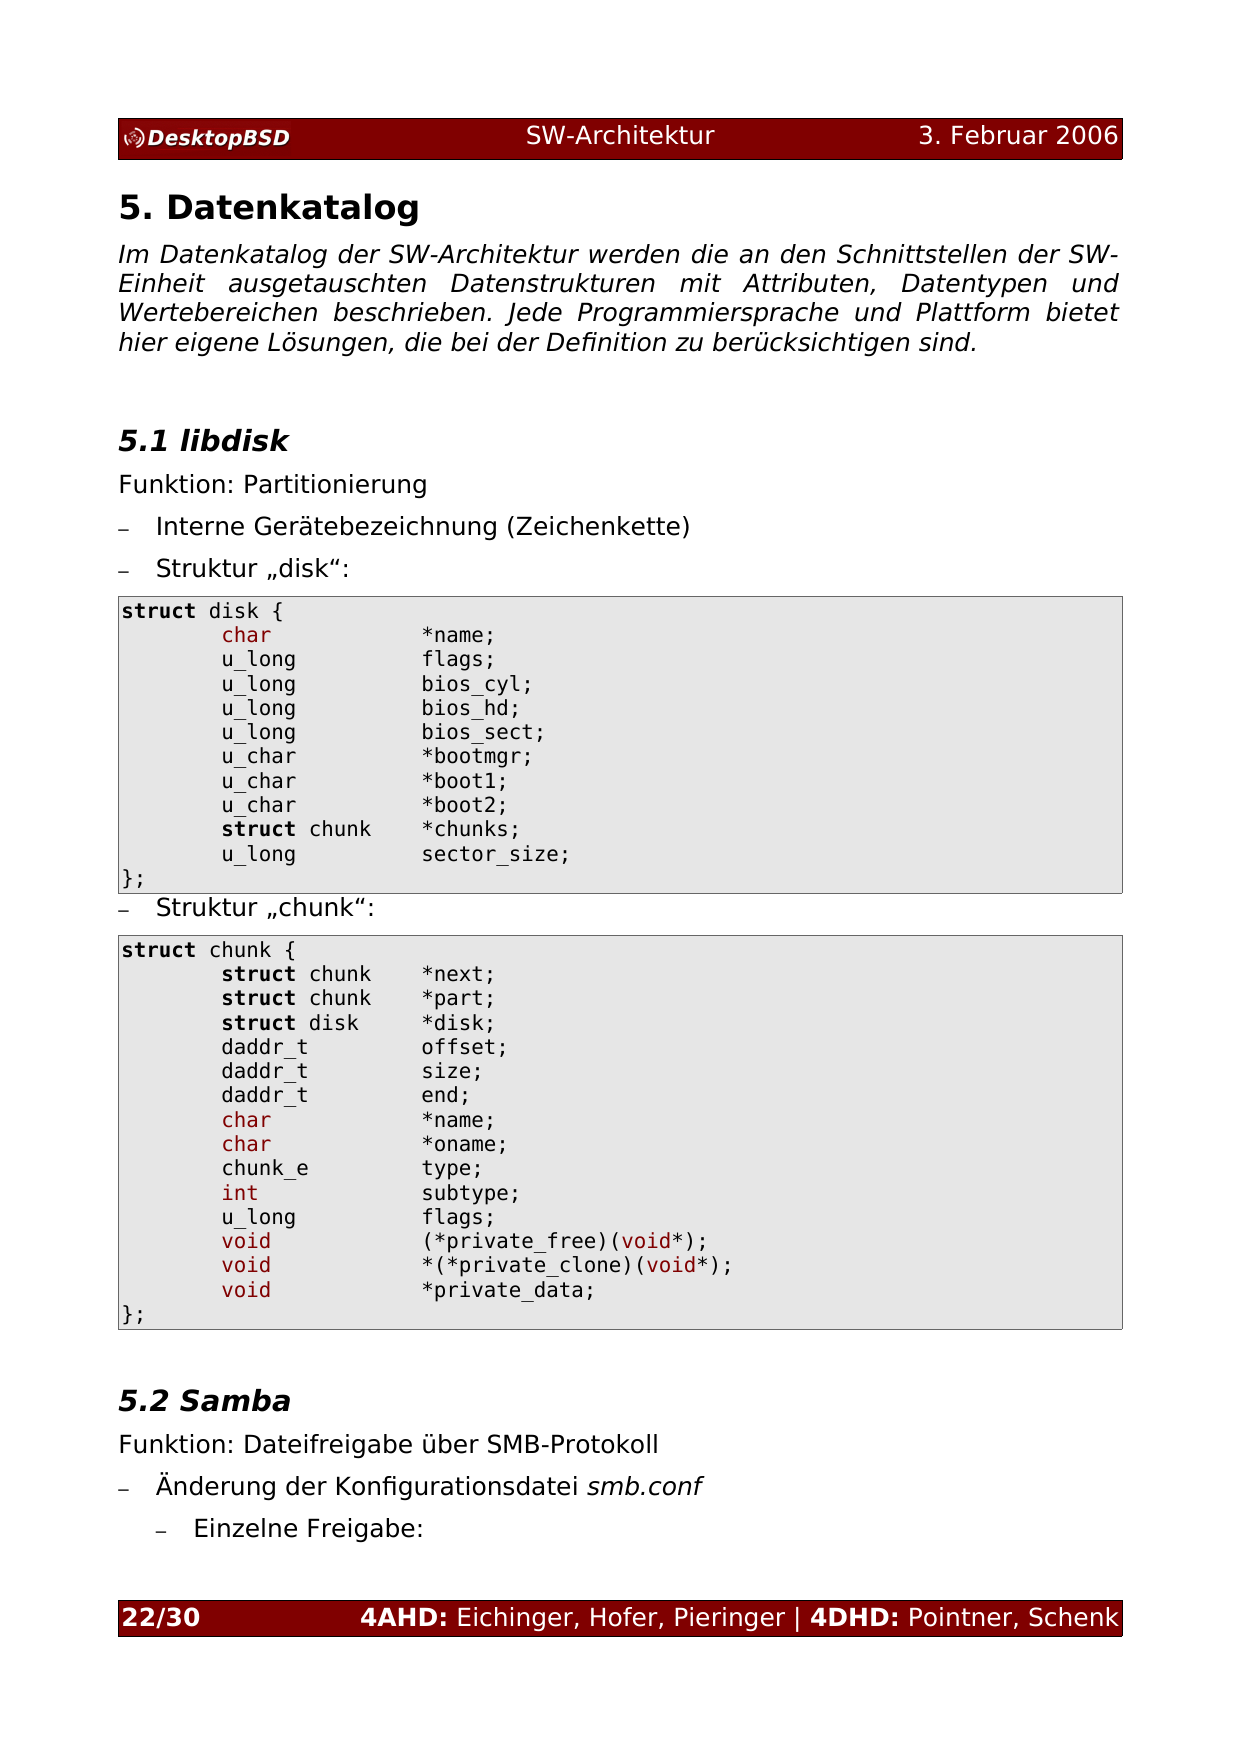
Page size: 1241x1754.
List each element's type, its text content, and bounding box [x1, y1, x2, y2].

text void (*private_free)(void*); [119, 1226, 1122, 1251]
text struct chunk { [119, 936, 1122, 959]
text daddr_t offset; [119, 1032, 1122, 1056]
text char *oname; [119, 1129, 1122, 1153]
text struct chunk *chunks; [119, 814, 1122, 839]
text u_char *boot2; [119, 790, 1122, 814]
text struct chunk *part; [119, 983, 1122, 1008]
text struct disk { [119, 597, 1122, 620]
subtitle 5. Datenkatalog [118, 188, 1122, 227]
text Funktion: Partitionierung [118, 471, 1122, 500]
text u_char *bootmgr; [119, 742, 1122, 766]
text u_long sector_size; [119, 839, 1122, 863]
text u_long bios_sect; [119, 717, 1122, 742]
subtitle 5.2 Samba [118, 1384, 1122, 1418]
text u_char *boot1; [119, 766, 1122, 790]
text Im Datenkatalog der SW-Architektur werden die an den Schnittstellen der SW-Einheit ausgetauschten Datenstrukturen mit Attributen, Datentypen und Wertebereichen beschrieben. Jede Programmiersprache und Plattform bietet hier eigene Lösungen, die bei der Definition zu berücksichtigen sind. [118, 240, 1122, 357]
text u_long bios_hd; [119, 693, 1122, 717]
text chunk_e type; [119, 1153, 1122, 1178]
text daddr_t size; [119, 1056, 1122, 1081]
text }; [119, 1299, 1122, 1329]
picture [121, 121, 292, 156]
text u_long flags; [119, 644, 1122, 669]
text char *name; [119, 1105, 1122, 1129]
text Funktion: Dateifreigabe über SMB-Protokoll [118, 1430, 1122, 1460]
text int subtype; [119, 1178, 1122, 1202]
list Änderung der Konfigurationsdatei smb.conf [118, 1472, 1122, 1501]
text char *name; [119, 620, 1122, 644]
text void *private_data; [119, 1275, 1122, 1299]
text u_long flags; [119, 1202, 1122, 1226]
text daddr_t end; [119, 1081, 1122, 1105]
text }; [119, 863, 1122, 893]
list Einzelne Freigabe: [156, 1514, 1122, 1543]
text void *(*private_clone)(void*); [119, 1251, 1122, 1275]
text u_long bios_cyl; [119, 669, 1122, 693]
text struct chunk *next; [119, 959, 1122, 983]
subtitle 5.1 libdisk [118, 424, 1122, 458]
list Struktur „disk“: [118, 554, 1122, 583]
list Interne Gerätebezeichnung (Zeichenkette) [118, 512, 1122, 542]
list Struktur „chunk“: [118, 894, 1122, 922]
text struct disk *disk; [119, 1008, 1122, 1032]
